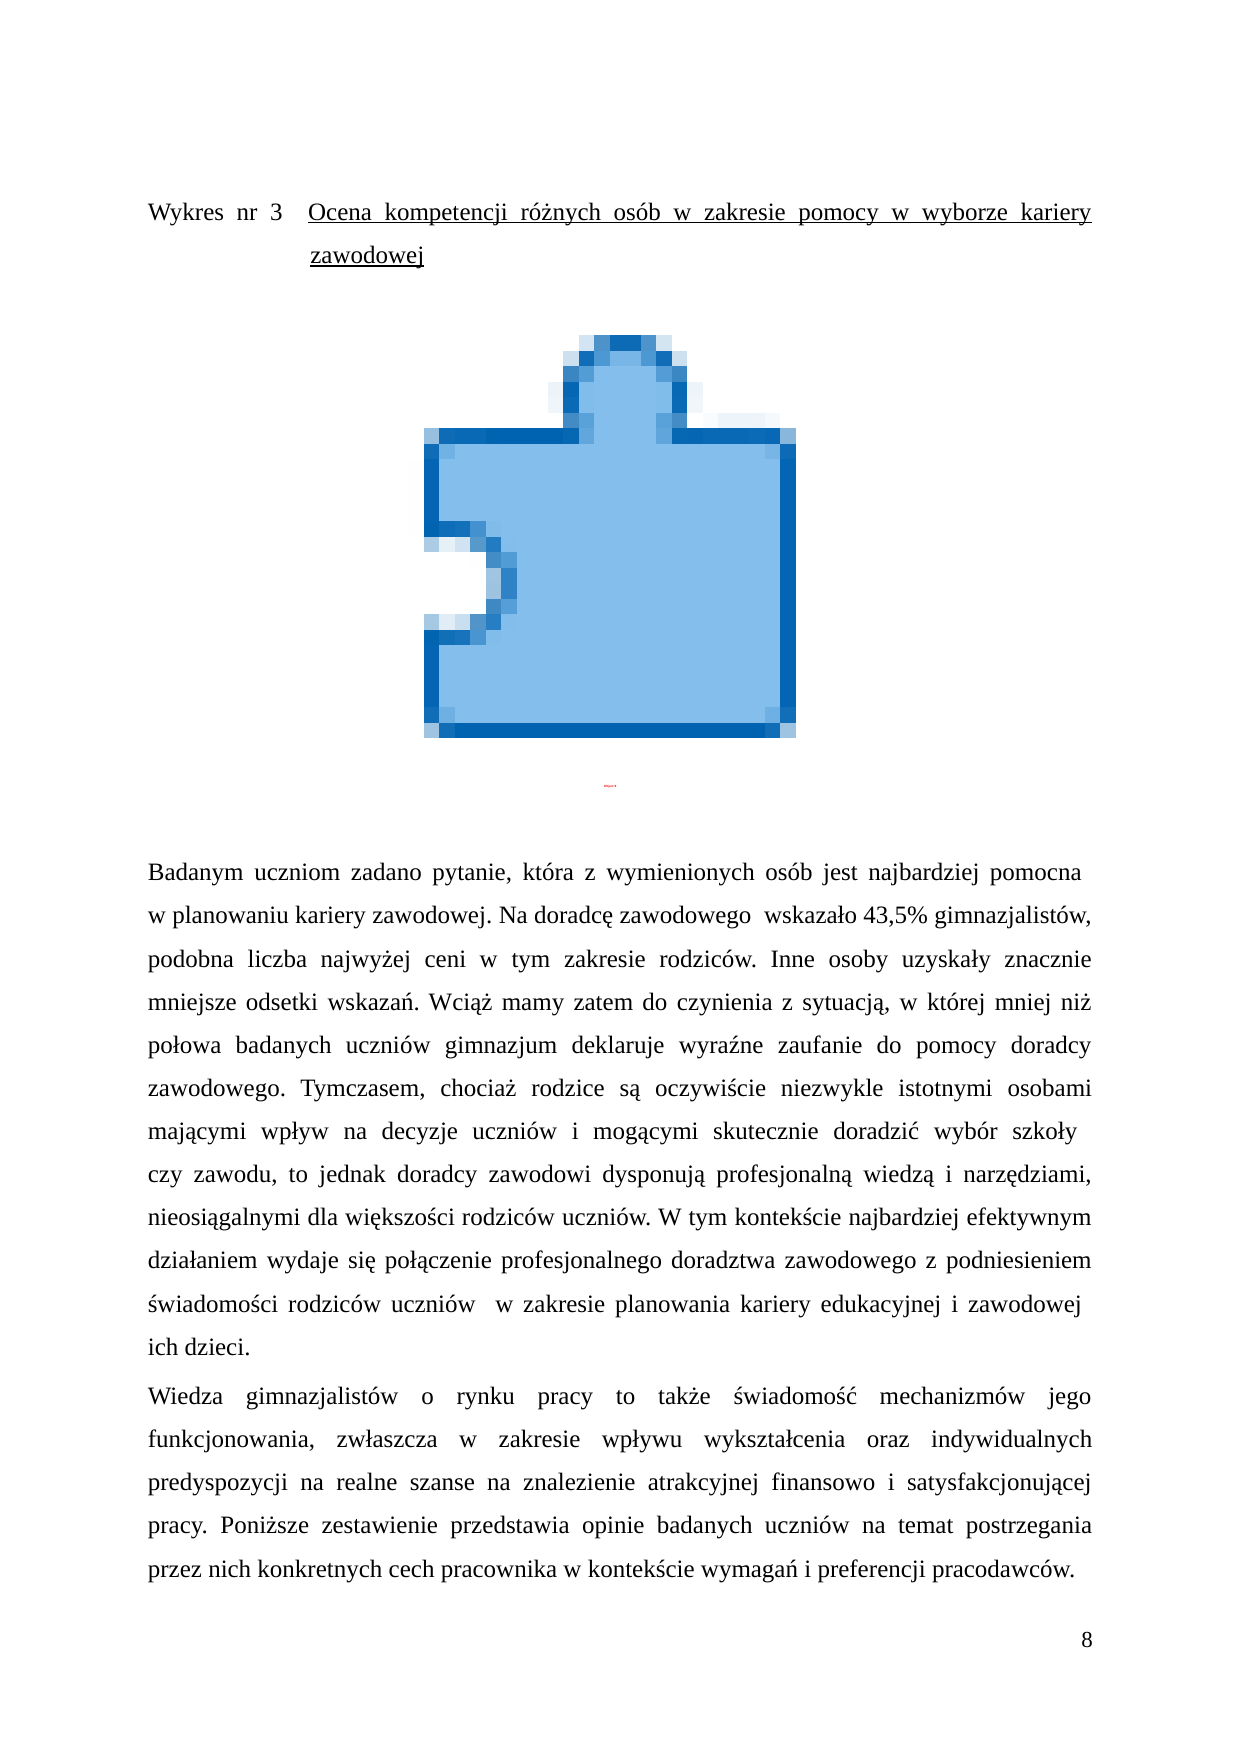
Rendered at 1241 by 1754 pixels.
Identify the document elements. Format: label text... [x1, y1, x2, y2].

text Wykres nr 3 Ocena kompetencji różnych osób w zakresie pomocy w wyborze kariery zawodowej [148, 197, 1093, 269]
text Badanym uczniom zadano pytanie, która z wymienionych osób jest najbardziej pomocna w planowaniu kariery zawodowej. Na doradcę zawodowego wskazało 43,5% gimnazjalistów, podobna liczba najwyżej ceni w tym zakresie rodziców. Inne osoby uzyskały znacznie mniejsze odsetki wskazań. Wciąż mamy zatem do czynienia z sytuacją, w której mniej niż połowa badanych uczniów gimnazjum deklaruje wyraźne zaufanie do pomocy doradcy zawodowego. Tymczasem, chociaż rodzice są oczywiście niezwykle istotnymi osobami mającymi wpływ na decyzje uczniów i mogącymi skutecznie doradzić wybór szkoły czy zawodu, to jednak doradcy zawodowi dysponują profesjonalną wiedzą i narzędziami, nieosiągalnymi dla większości rodziców uczniów. W tym kontekście najbardziej efektywnym działaniem wydaje się połączenie profesjonalnego doradztwa zawodowego z podniesieniem świadomości rodziców uczniów w zakresie planowania kariery edukacyjnej i zawodowej ich dzieci. [148, 857, 1093, 1361]
text Wiedza gimnazjalistów o rynku pracy to także świadomość mechanizmów jego funkcjonowania, zwłaszcza w zakresie wpływu wykształcenia oraz indywidualnych predyspozycji na realne szanse na znalezienie atrakcyjnej finansowo i satysfakcjonującej pracy. Poniższe zestawienie przedstawia opinie badanych uczniów na temat postrzegania przez nich konkretnych cech pracownika w kontekście wymagań i preferencji pracodawców. [148, 1381, 1093, 1582]
